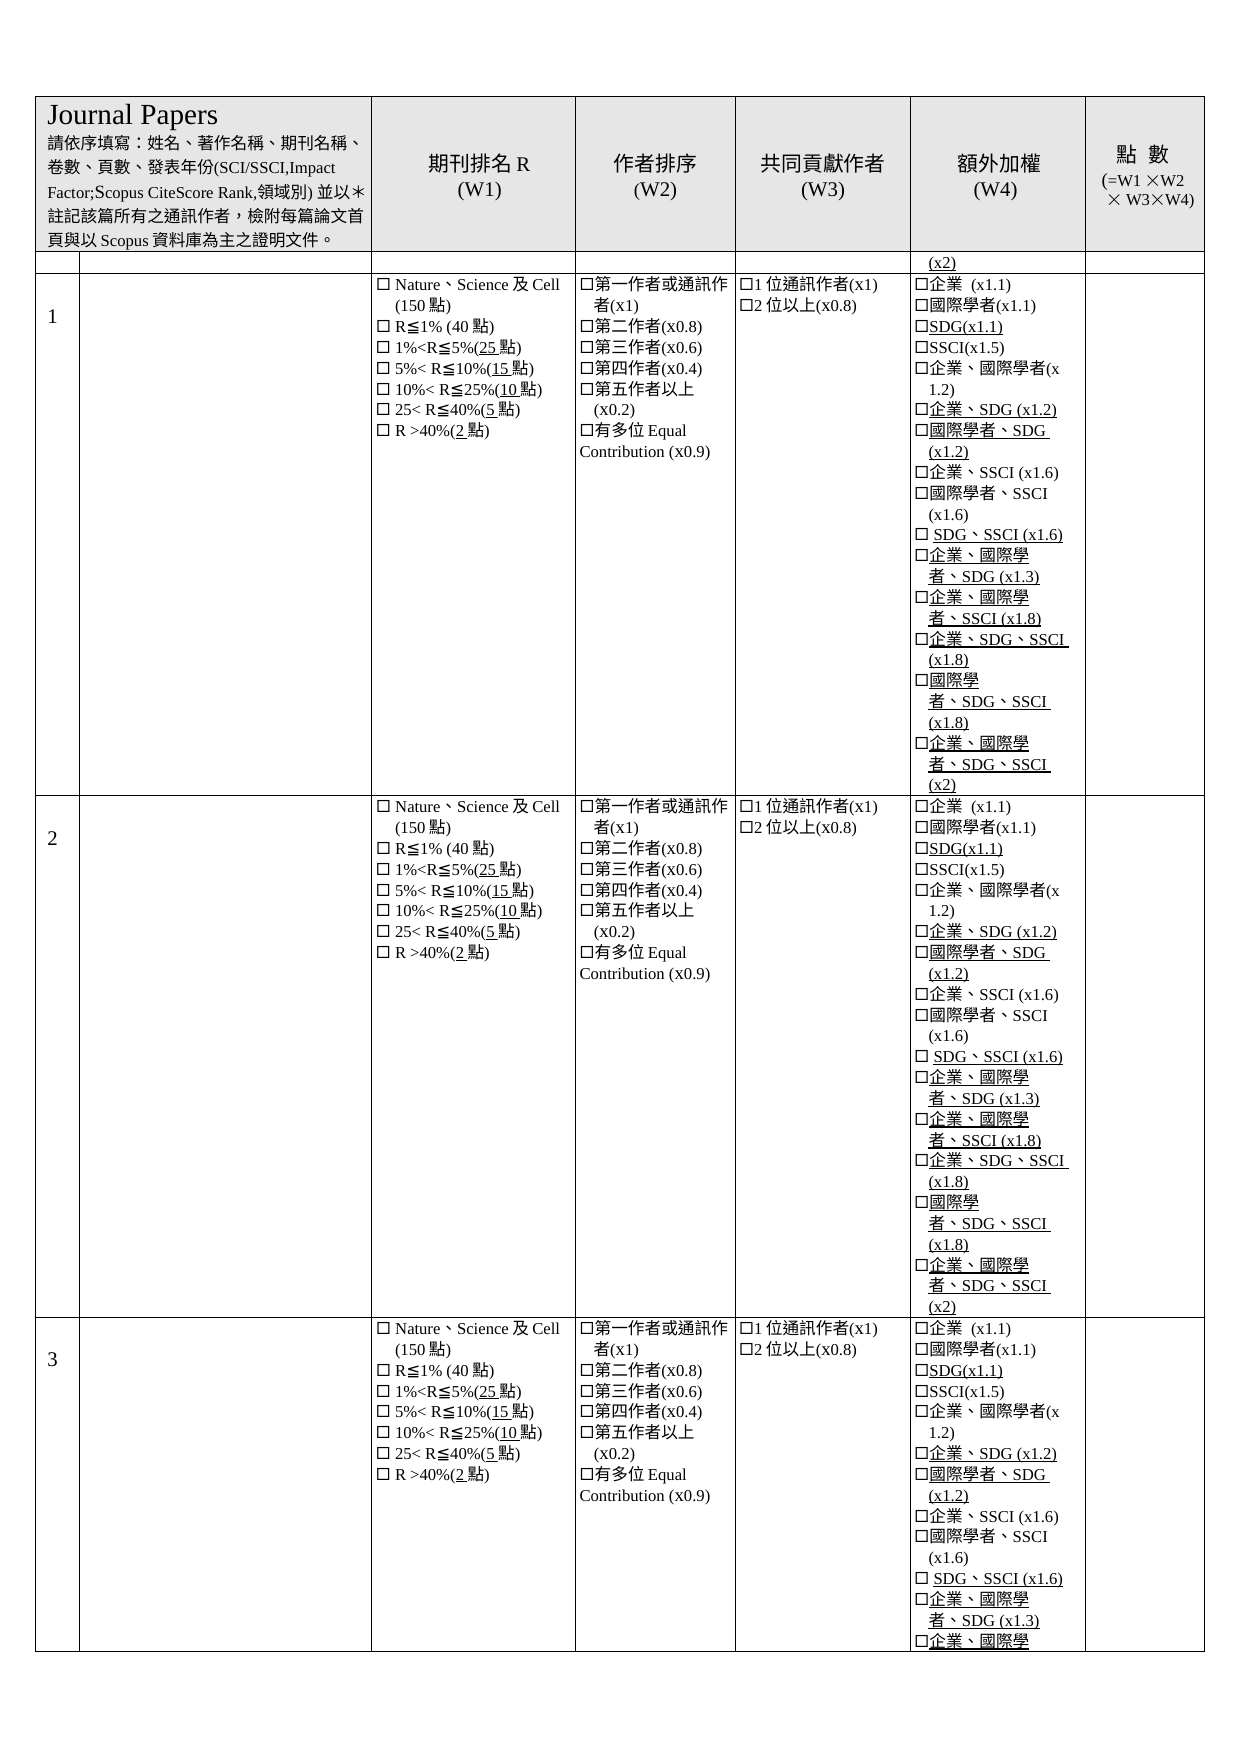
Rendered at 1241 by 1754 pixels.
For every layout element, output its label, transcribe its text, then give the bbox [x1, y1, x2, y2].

table_cell 1位通訊作者(x1) 2位以上(x0.8) [736, 274, 910, 795]
table_cell [80, 1318, 371, 1651]
table_cell [36, 252, 79, 273]
table_cell [80, 796, 371, 1317]
table_cell [1086, 796, 1204, 1317]
table_cell [1086, 274, 1204, 795]
table_cell [576, 252, 735, 273]
table_cell [1086, 1318, 1204, 1651]
table_cell  Nature、Science及Cell (150點)  R≦1% (40點)  1%<R≦5%(25點)  5%< R≦10%(15點)  10%< R≦25%(10點)  25< R≦40%(5點)  R >40%(2點) [372, 796, 575, 1317]
table_header Journal Papers 請依序填寫：姓名、著作名稱、期刊名稱、卷數、頁數、發表年份(SCI/SSCI,Impact Factor;Scopus CiteScore Rank,領域別) 並以＊註記該篇所有之通訊作者，檢附每篇論文首頁與以Scopus資料庫為主之證明文件。 [36, 97, 371, 251]
table_cell 企業 (x1.1) 國際學者(x1.1) SDG(x1.1) SSCI(x1.5) 企業、國際學者(x 1.2) 企業、SDG (x1.2) 國際學者、SDG (x1.2) 企業、SSCI (x1.6) 國際學者、SSCI (x1.6)  SDG、SSCI (x1.6) 企業、國際學者、SDG (x1.3) 企業、國際學者、SSCI (x1.8) 企業、SDG、SSCI (x1.8) 國際學者、SDG、SSCI (x1.8) 企業、國際學者、SDG、SSCI (x2) [911, 796, 1085, 1317]
table_cell 1位通訊作者(x1) 2位以上(x0.8) [736, 1318, 910, 1651]
table_cell  Nature、Science及Cell (150點)  R≦1% (40點)  1%<R≦5%(25點)  5%< R≦10%(15點)  10%< R≦25%(10點)  25< R≦40%(5點)  R >40%(2點) [372, 274, 575, 795]
table_cell 第一作者或通訊作者(x1) 第二作者(x0.8) 第三作者(x0.6) 第四作者(x0.4) 第五作者以上(x0.2) 有多位Equal Contribution (x0.9) [576, 1318, 735, 1651]
table_cell [80, 274, 371, 795]
table_header 點 數 (=W1 W2  W3W4) [1086, 97, 1204, 251]
table_cell [372, 252, 575, 273]
table_cell 1位通訊作者(x1) 2位以上(x0.8) [736, 796, 910, 1317]
table_cell [736, 252, 910, 273]
table_cell (x2) [911, 252, 1085, 273]
table_cell 企業 (x1.1) 國際學者(x1.1) SDG(x1.1) SSCI(x1.5) 企業、國際學者(x 1.2) 企業、SDG (x1.2) 國際學者、SDG (x1.2) 企業、SSCI (x1.6) 國際學者、SSCI (x1.6)  SDG、SSCI (x1.6) 企業、國際學者、SDG (x1.3) 企業、國際學 [911, 1318, 1085, 1651]
table_cell 2 [36, 796, 79, 1317]
table_cell 第一作者或通訊作者(x1) 第二作者(x0.8) 第三作者(x0.6) 第四作者(x0.4) 第五作者以上(x0.2) 有多位Equal Contribution (x0.9) [576, 796, 735, 1317]
table_cell [80, 252, 371, 273]
table_header 額外加權 (W4) [911, 97, 1085, 251]
table_header 期刊排名R (W1) [372, 97, 575, 251]
table_cell 3 [36, 1318, 79, 1651]
table_header 作者排序 (W2) [576, 97, 735, 251]
table_cell 企業 (x1.1) 國際學者(x1.1) SDG(x1.1) SSCI(x1.5) 企業、國際學者(x 1.2) 企業、SDG (x1.2) 國際學者、SDG (x1.2) 企業、SSCI (x1.6) 國際學者、SSCI (x1.6)  SDG、SSCI (x1.6) 企業、國際學者、SDG (x1.3) 企業、國際學者、SSCI (x1.8) 企業、SDG、SSCI (x1.8) 國際學者、SDG、SSCI (x1.8) 企業、國際學者、SDG、SSCI (x2) [911, 274, 1085, 795]
table_cell [1086, 252, 1204, 273]
table_cell  Nature、Science及Cell (150點)  R≦1% (40點)  1%<R≦5%(25點)  5%< R≦10%(15點)  10%< R≦25%(10點)  25< R≦40%(5點)  R >40%(2點) [372, 1318, 575, 1651]
table_cell 第一作者或通訊作者(x1) 第二作者(x0.8) 第三作者(x0.6) 第四作者(x0.4) 第五作者以上(x0.2) 有多位Equal Contribution (x0.9) [576, 274, 735, 795]
table_cell 1 [36, 274, 79, 795]
table_header 共同貢獻作者 (W3) [736, 97, 910, 251]
